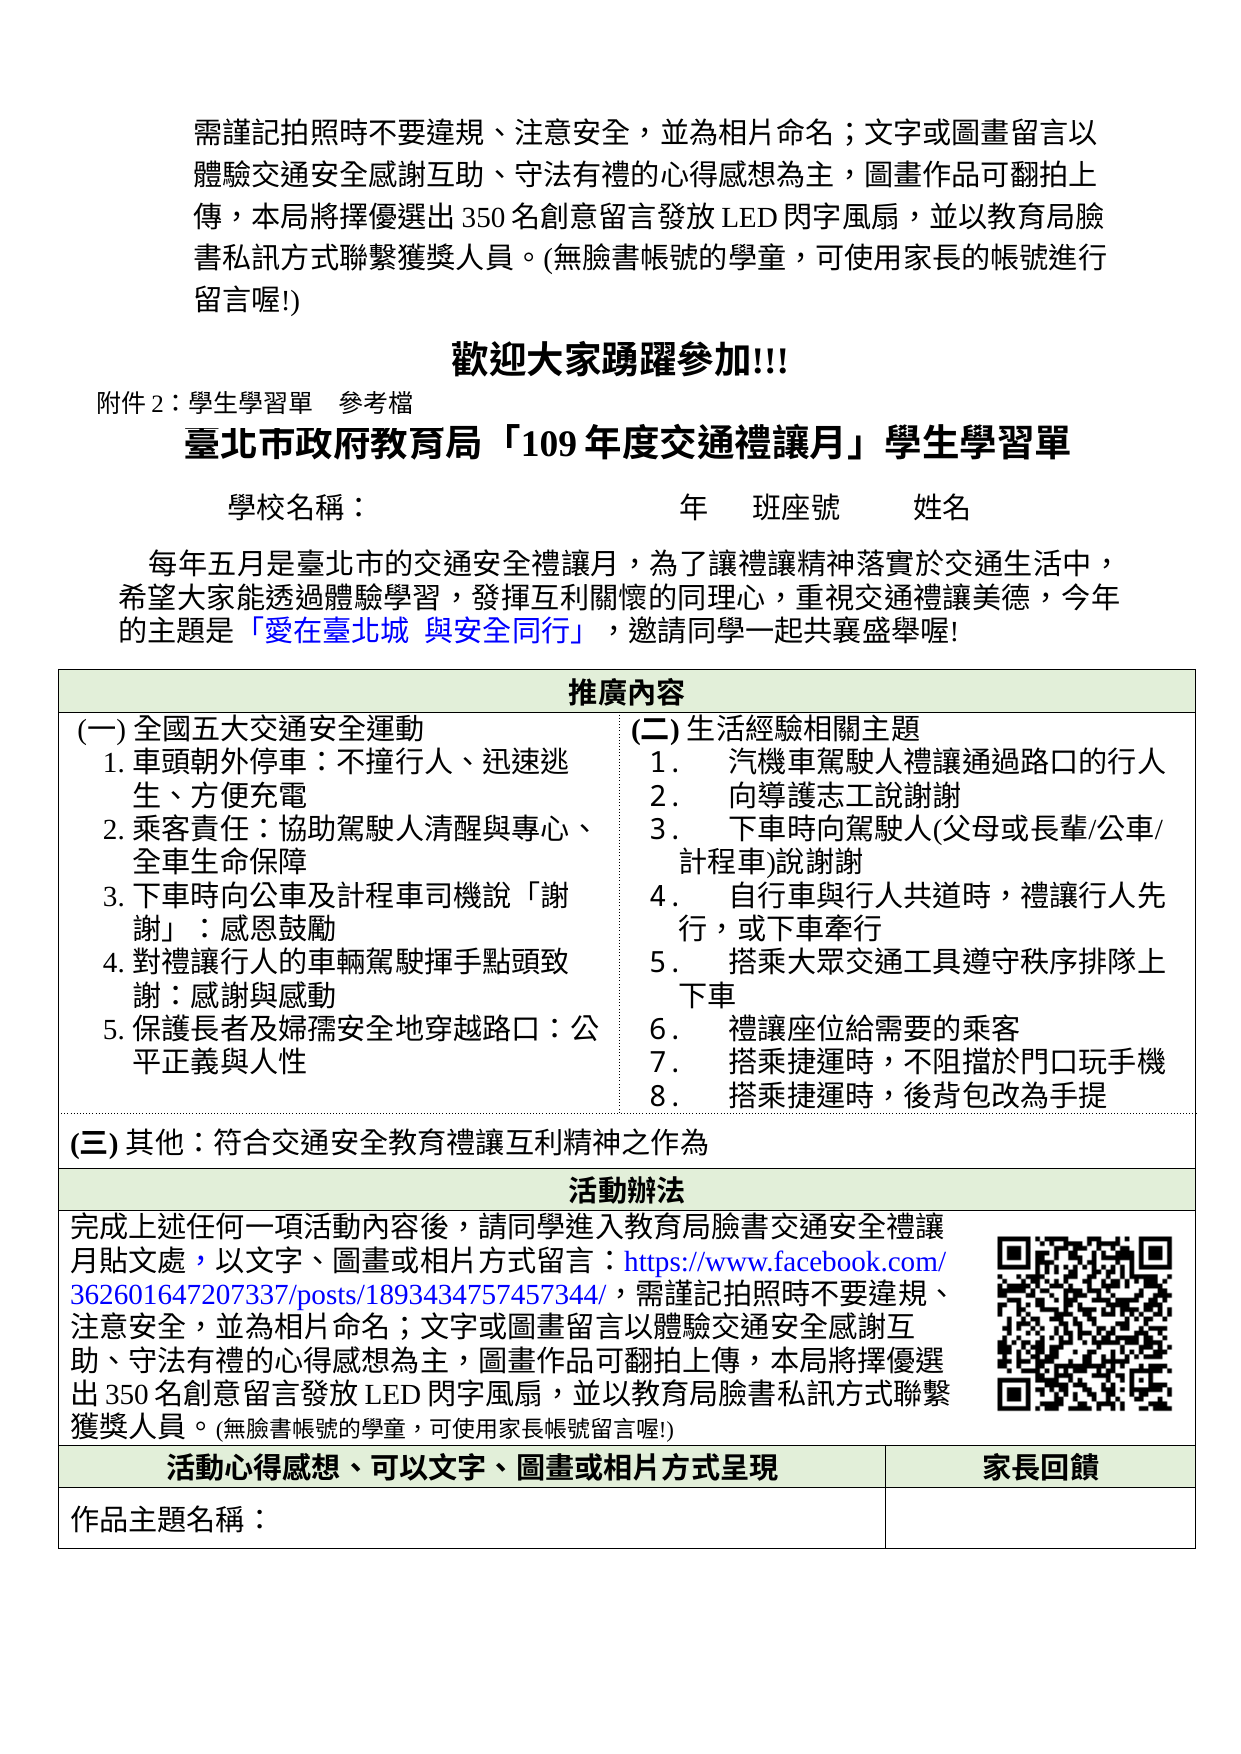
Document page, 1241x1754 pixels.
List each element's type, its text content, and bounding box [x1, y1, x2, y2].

table_cell [886, 1488, 1195, 1548]
table_cell (三) 其他：符合交通安全教育禮讓互利精神之作為 [59, 1113, 1195, 1167]
subtitle 臺北市政府教育局「109年度交通禮讓月」學生學習單 [59, 376, 1196, 465]
subtitle 學校名稱： 年 班座號 姓名 [118, 486, 1122, 527]
table_cell 完成上述任何一項活動內容後，請同學進入教育局臉書交通安全禮讓月貼文處，以文字、圖畫或相片方式留言：https://www.facebook.com/362601647207337/posts/1893434757457344/，需謹記拍照時不要違規、注意安全，並為相片命名；文字或圖畫留言以體驗交通安全感謝互助、守法有禮的心得感想為主，圖畫作品可翻拍上傳，本局將擇優選出350名創意留言發放LED閃字風扇，並以教育局臉書私訊方式聯繫獲獎人員。(無臉書帳號的學童，可使用家長帳號留言喔!) [59, 1211, 1195, 1444]
table_cell (二) 生活經驗相關主題 汽機車駕駛人禮讓通過路口的行人 向導護志工說謝謝 下車時向駕駛人(父母或長輩/公車/計程車)說謝謝 自行車與行人共道時，禮讓行人先行，或下車牽行 搭乘大眾交通工具遵守秩序排隊上下車 禮讓座位給需要的乘客 搭乘捷運時，不阻擋於門口玩手機 搭乘捷運時，後背包改為手提 [620, 713, 1195, 1113]
table_cell 活動辦法 [59, 1169, 1195, 1210]
subtitle 歡迎大家踴躍參加!!! [118, 340, 1122, 381]
text 需謹記拍照時不要違規、注意安全，並為相片命名；文字或圖畫留言以體驗交通安全感謝互助、守法有禮的心得感想為主，圖畫作品可翻拍上傳，本局將擇優選出350名創意留言發放LED閃字風扇，並以教育局臉書私訊方式聯繫獲獎人員。(無臉書帳號的學童，可使用家長的帳號進行留言喔!) [193, 111, 1122, 319]
table_header 推廣內容 [59, 670, 1195, 712]
table_cell (一) 全國五大交通安全運動 車頭朝外停車：不撞行人、迅速逃生、方便充電 乘客責任：協助駕駛人清醒與專心、全車生命保障 下車時向公車及計程車司機說「謝謝」：感恩鼓勵 對禮讓行人的車輛駕駛揮手點頭致謝：感謝與感動 保護長者及婦孺安全地穿越路口：公平正義與人性 [59, 713, 619, 1113]
text 附件2：學生學習單 參考檔 [96, 383, 427, 419]
table_cell 作品主題名稱： [59, 1488, 885, 1548]
table_cell 家長回饋 [886, 1446, 1195, 1487]
table_cell 活動心得感想、可以文字、圖畫或相片方式呈現 [59, 1446, 885, 1487]
subtitle 每年五月是臺北市的交通安全禮讓月，為了讓禮讓精神落實於交通生活中，希望大家能透過體驗學習，發揮互利關懷的同理心，重視交通禮讓美德，今年的主題是「愛在臺北城 與安全同行」，邀請同學一起共襄盛舉喔! [118, 548, 1122, 648]
